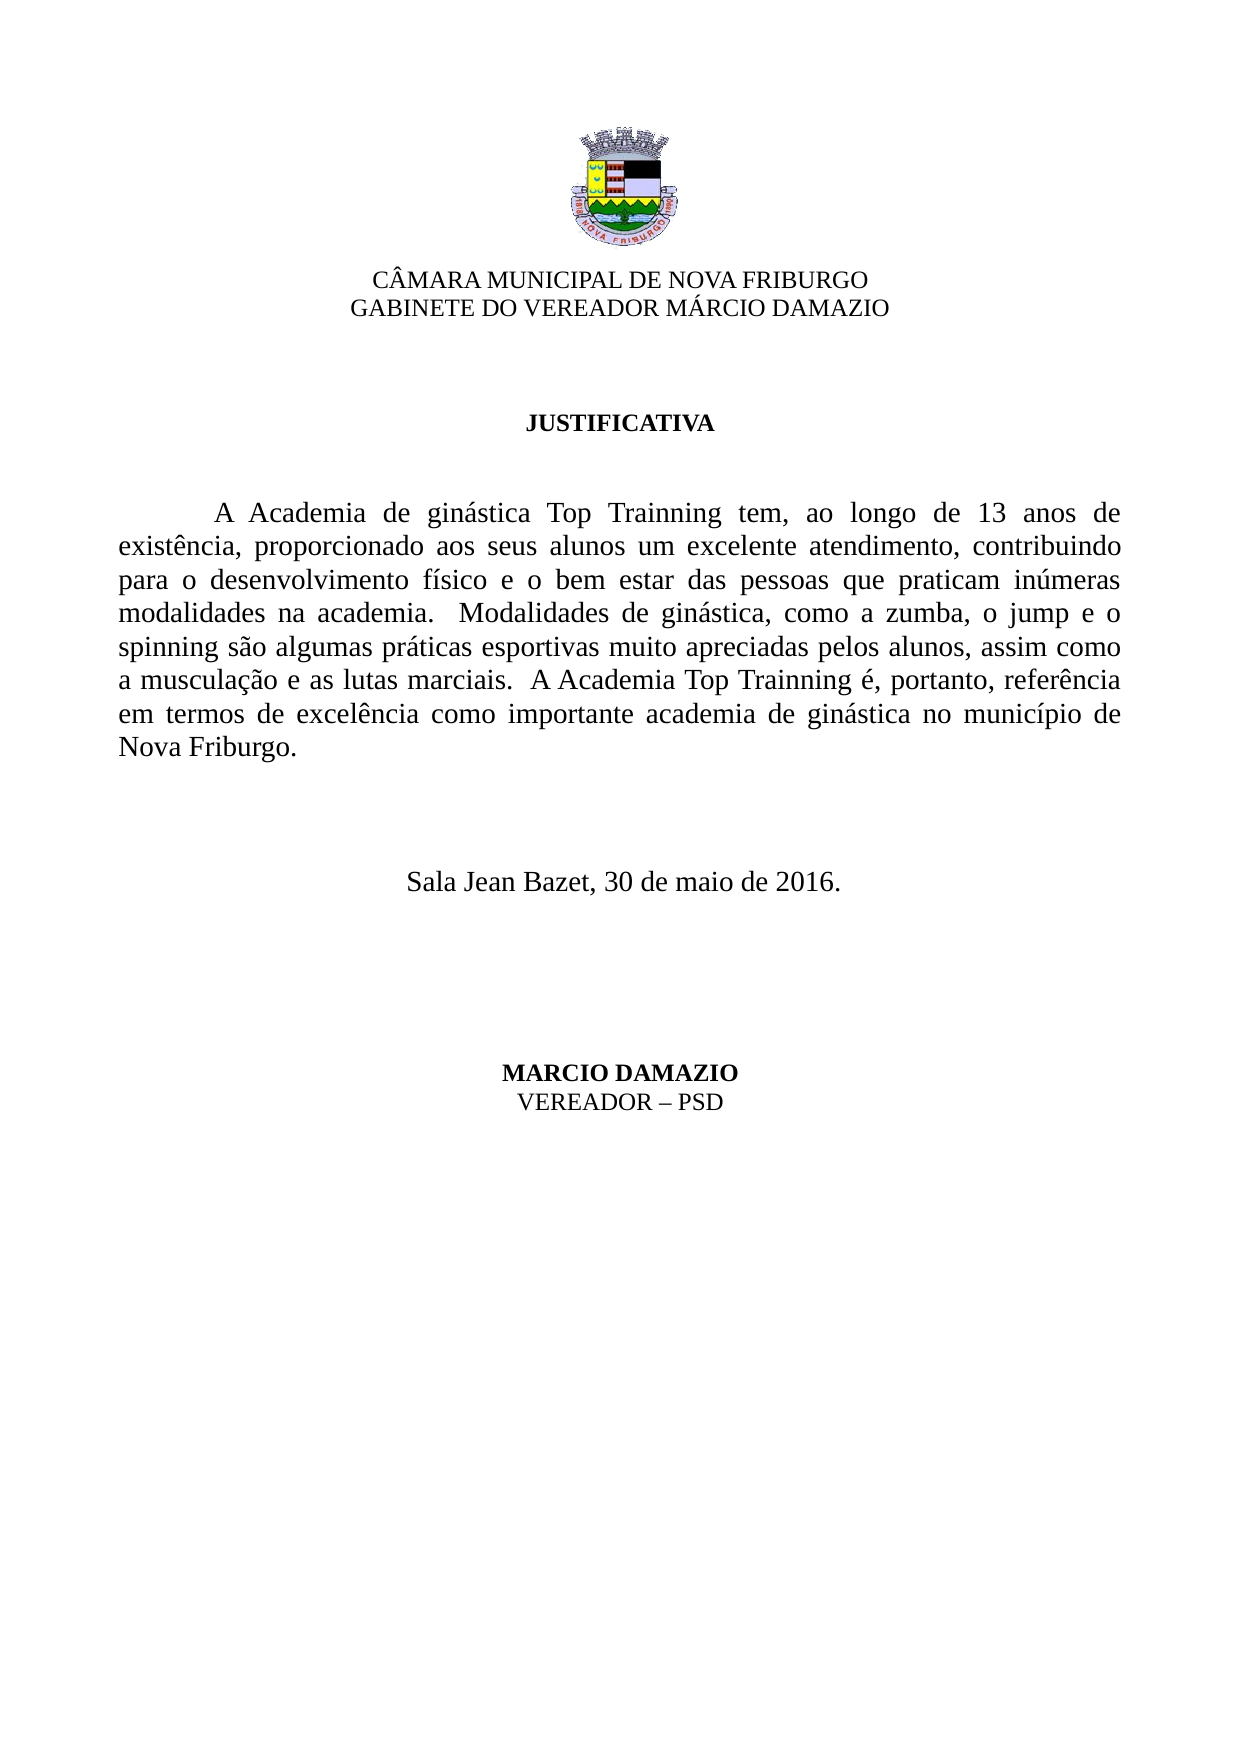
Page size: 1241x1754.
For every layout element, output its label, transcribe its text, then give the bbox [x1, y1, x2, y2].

picture [554, 115, 686, 256]
text VEREADOR – PSD [118, 1087, 1122, 1115]
text GABINETE DO VEREADOR MÁRCIO DAMAZIO [118, 293, 1122, 322]
text Sala Jean Bazet, 30 de maio de 2016. [118, 864, 1122, 897]
text JUSTIFICATIVA [118, 408, 1122, 437]
text MARCIO DAMAZIO [118, 1058, 1122, 1087]
text CÂMARA MUNICIPAL DE NOVA FRIBURGO [118, 265, 1122, 293]
text A Academia de ginástica Top Trainning tem, ao longo de 13 anos de existência, proporcionado aos seus alunos um excelente atendimento, contribuindo para o desenvolvimento físico e o bem estar das pessoas que praticam inúmeras modalidades na academia. Modalidades de ginástica, como a zumba, o jump e o spinning são algumas práticas esportivas muito apreciadas pelos alunos, assim como a musculação e as lutas marciais. A Academia Top Trainning é, portanto, referência em termos de excelência como importante academia de ginástica no município de Nova Friburgo. [118, 495, 1122, 763]
